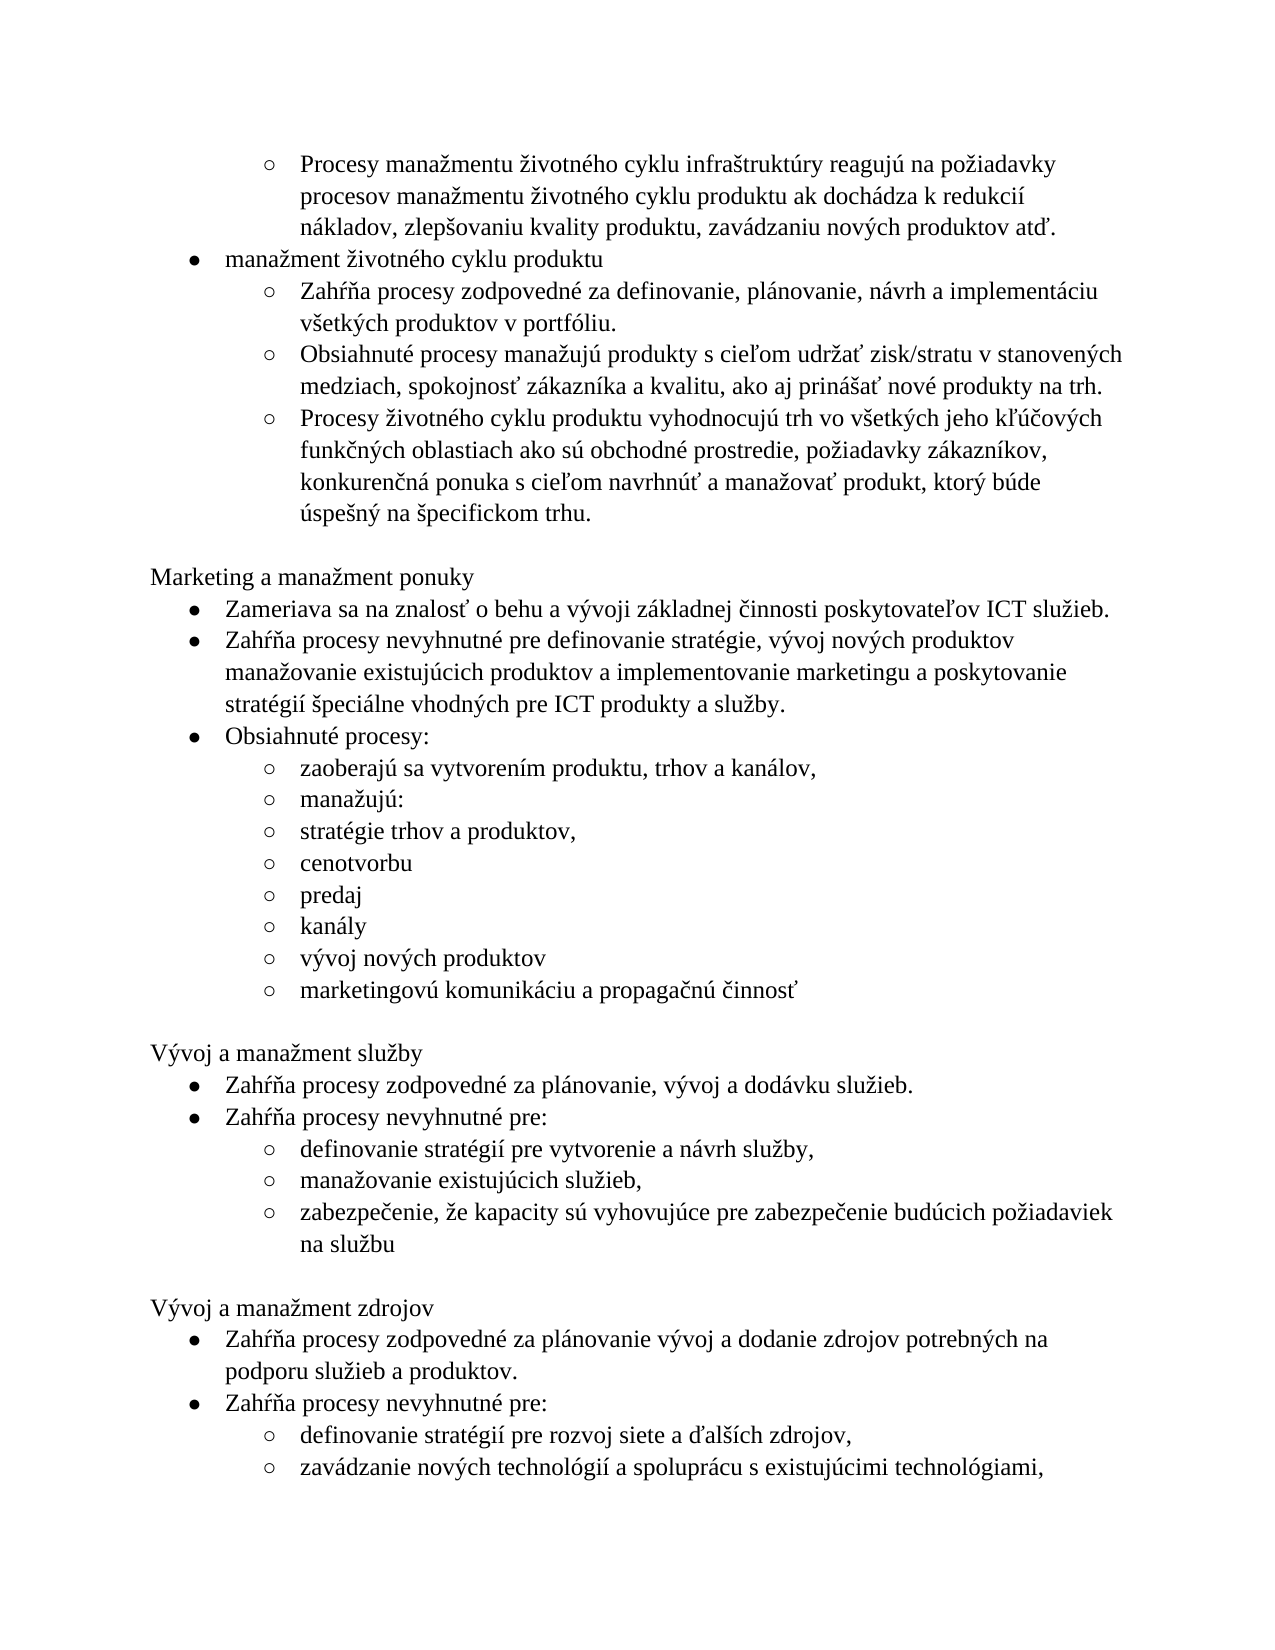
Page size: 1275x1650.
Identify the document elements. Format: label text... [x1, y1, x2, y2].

list Zahŕňa procesy zodpovedné za plánovanie, vývoj a dodávku služieb. [187, 1071, 1125, 1099]
list manažovanie existujúcich služieb, [262, 1167, 1125, 1194]
list Zahŕňa procesy nevyhnutné pre definovanie stratégie, vývoj nových produktov manažovanie existujúcich produktov a implementovanie marketingu a poskytovanie stratégií špeciálne vhodných pre ICT produkty a služby. [187, 627, 1125, 718]
list zabezpečenie, že kapacity sú vyhovujúce pre zabezpečenie budúcich požiadaviek na službu [262, 1198, 1125, 1258]
list Zahŕňa procesy nevyhnutné pre: [187, 1389, 1125, 1417]
list stratégie trhov a produktov, [262, 817, 1125, 845]
list definovanie stratégií pre vytvorenie a návrh služby, [262, 1135, 1125, 1163]
list predaj [262, 881, 1125, 908]
list kanály [262, 912, 1125, 940]
list zavádzanie nových technológií a spoluprácu s existujúcimi technológiami, [262, 1453, 1125, 1480]
text Vývoj a manažment zdrojov [150, 1294, 1125, 1321]
list Zahŕňa procesy zodpovedné za plánovanie vývoj a dodanie zdrojov potrebných na podporu služieb a produktov. [187, 1326, 1125, 1385]
list Obsiahnuté procesy manažujú produkty s cieľom udržať zisk/stratu v stanovených medziach, spokojnosť zákazníka a kvalitu, ako aj prinášať nové produkty na trh. [262, 341, 1125, 400]
list zaoberajú sa vytvorením produktu, trhov a kanálov, [262, 754, 1125, 781]
list Zameriava sa na znalosť o behu a vývoji základnej činnosti poskytovateľov ICT služieb. [187, 595, 1125, 622]
list marketingovú komunikáciu a propagačnú činnosť [262, 976, 1125, 1004]
text Vývoj a manažment služby [150, 1039, 1125, 1067]
list manažujú: [262, 785, 1125, 813]
list manažment životného cyklu produktu [187, 245, 1125, 273]
text Marketing a manažment ponuky [150, 563, 1125, 591]
list Zahŕňa procesy zodpovedné za definovanie, plánovanie, návrh a implementáciu všetkých produktov v portfóliu. [262, 277, 1125, 337]
list Obsiahnuté procesy: [187, 722, 1125, 749]
list Zahŕňa procesy nevyhnutné pre: [187, 1103, 1125, 1131]
list definovanie stratégií pre rozvoj siete a ďalších zdrojov, [262, 1421, 1125, 1448]
list cenotvorbu [262, 849, 1125, 877]
list Procesy životného cyklu produktu vyhodnocujú trh vo všetkých jeho kľúčových funkčných oblastiach ako sú obchodné prostredie, požiadavky zákazníkov, konkurenčná ponuka s cieľom navrhnúť a manažovať produkt, ktorý búde úspešný na špecifickom trhu. [262, 404, 1125, 527]
list Procesy manažmentu životného cyklu infraštruktúry reagujú na požiadavky procesov manažmentu životného cyklu produktu ak dochádza k redukcií nákladov, zlepšovaniu kvality produktu, zavádzaniu nových produktov atď. [262, 150, 1125, 241]
list vývoj nových produktov [262, 944, 1125, 972]
